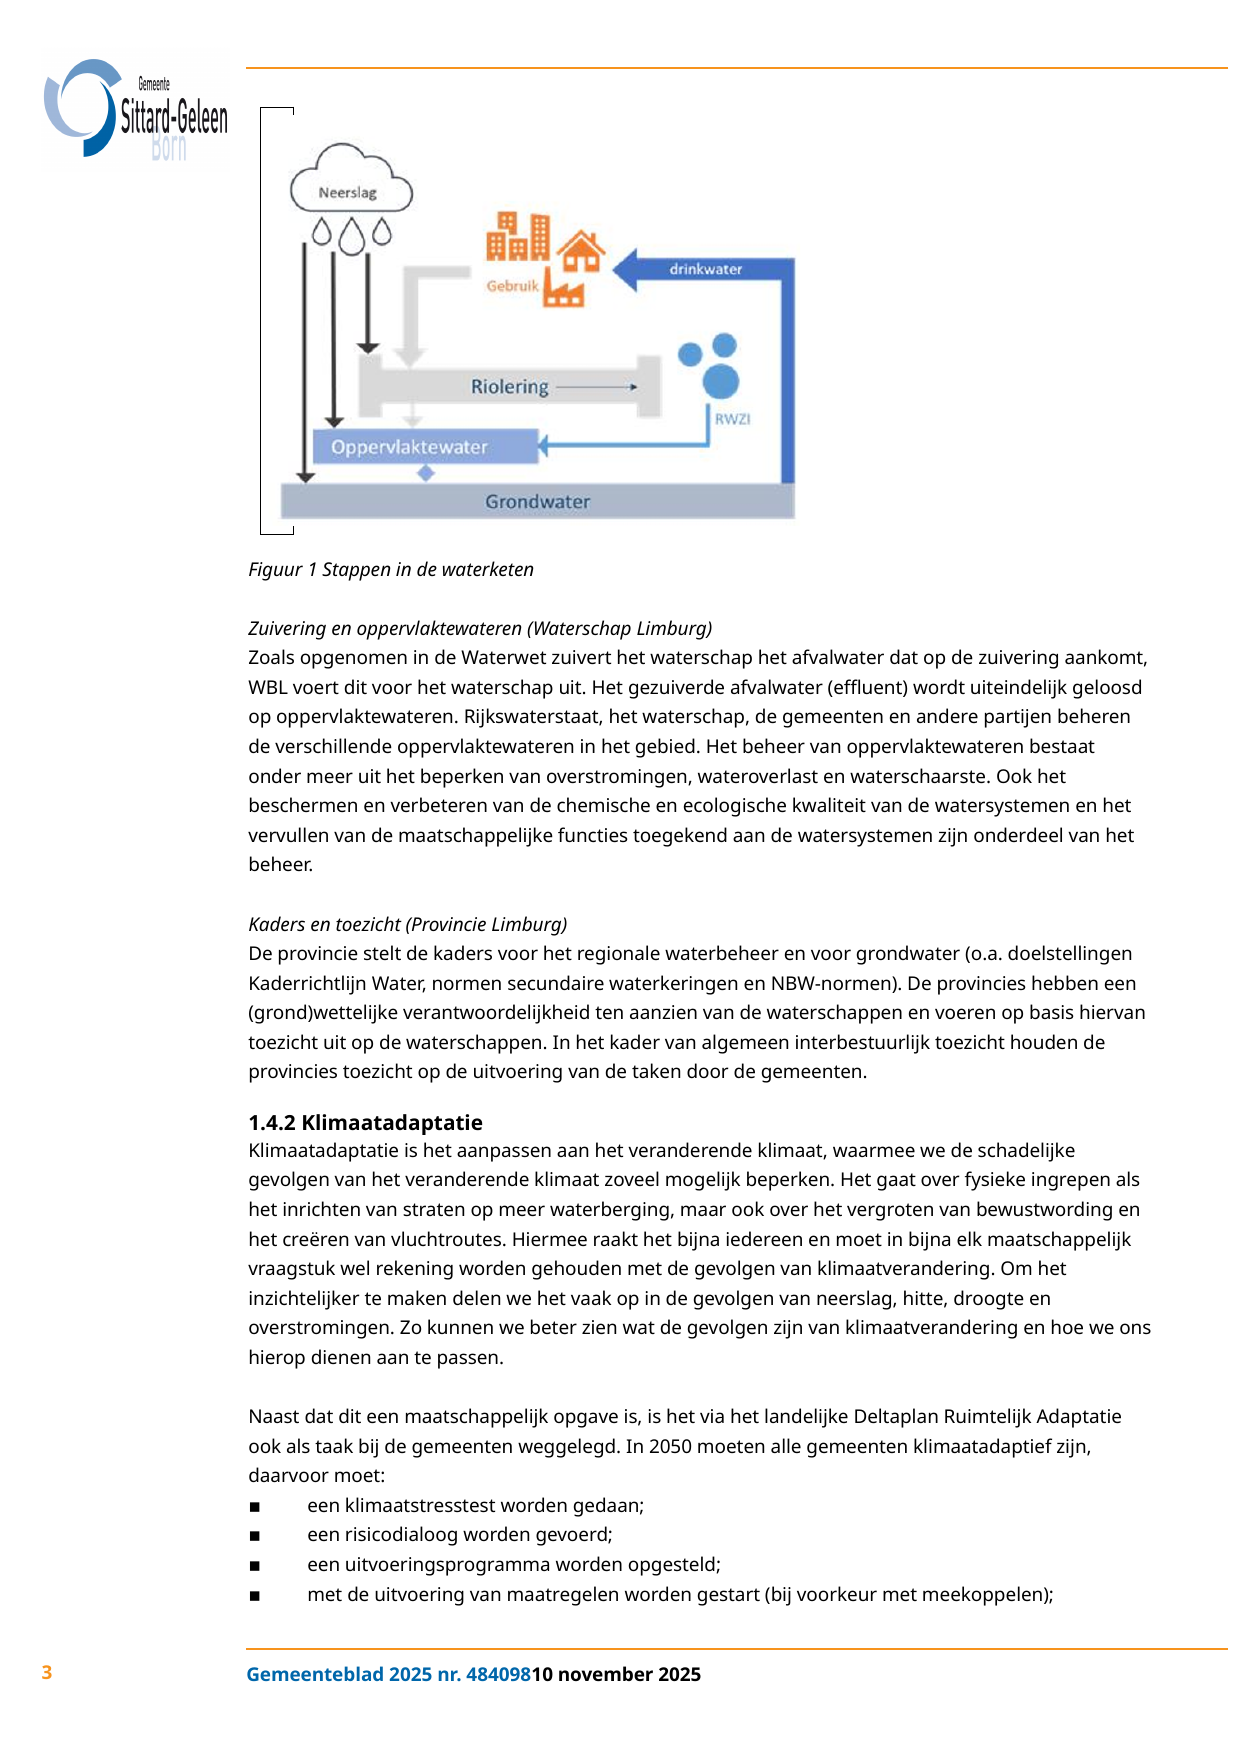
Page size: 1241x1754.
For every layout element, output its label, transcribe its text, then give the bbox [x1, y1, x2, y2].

text 1.4.2 Klimaatadaptatie [248, 1108, 1152, 1137]
picture [268, 115, 801, 526]
list met de uitvoering van maatregelen worden gestart (bij voorkeur met meekoppelen); [248, 1581, 1152, 1606]
text Zoals opgenomen in de Waterwet zuivert het waterschap het afvalwater dat op de zuivering aankomt, WBL voert dit voor het waterschap uit. Het gezuiverde afvalwater (effluent) wordt uiteindelijk geloosd op oppervlaktewateren. Rijkswaterstaat, het waterschap, de gemeenten en andere partijen beheren de verschillende oppervlaktewateren in het gebied. Het beheer van oppervlaktewateren bestaat onder meer uit het beperken van overstromingen, wateroverlast en waterschaarste. Ook het beschermen en verbeteren van de chemische en ecologische kwaliteit van de watersystemen en het vervullen van de maatschappelijke functies toegekend aan de watersystemen zijn onderdeel van het beheer. [248, 644, 1152, 877]
list een klimaatstresstest worden gedaan; [248, 1492, 1152, 1518]
table_header Kaders en toezicht (Provincie Limburg) De provincie stelt de kaders voor het regionale waterbeheer en voor grondwater (o.a. doelstellingen Kaderrichtlijn Water, normen secundaire waterkeringen en NBW-normen). De provincies hebben een (grond)wettelijke verantwoordelijkheid ten aanzien van de waterschappen en voeren op basis hiervan toezicht uit op de waterschappen. In het kader van algemeen interbestuurlijk toezicht houden de provincies toezicht op de uitvoering van de taken door de gemeenten. [248, 911, 1152, 1084]
text Naast dat dit een maatschappelijk opgave is, is het via het landelijke Deltaplan Ruimtelijk Adaptatie ook als taak bij de gemeenten weggelegd. In 2050 moeten alle gemeenten klimaatadaptief zijn, daarvoor moet: [248, 1403, 1152, 1488]
list een risicodialoog worden gevoerd; [248, 1522, 1152, 1547]
picture [41, 47, 231, 172]
text Figuur 1 Stappen in de waterketen [248, 556, 1152, 581]
list een uitvoeringsprogramma worden opgesteld; [248, 1551, 1152, 1577]
text Klimaatadaptatie is het aanpassen aan het veranderende klimaat, waarmee we de schadelijke gevolgen van het veranderende klimaat zoveel mogelijk beperken. Het gaat over fysieke ingrepen als het inrichten van straten op meer waterberging, maar ook over het vergroten van bewustwording en het creëren van vluchtroutes. Hiermee raakt het bijna iedereen en moet in bijna elk maatschappelijk vraagstuk wel rekening worden gehouden met de gevolgen van klimaatverandering. Om het inzichtelijker te maken delen we het vaak op in de gevolgen van neerslag, hitte, droogte en overstromingen. Zo kunnen we beter zien wat de gevolgen zijn van klimaatverandering en hoe we ons hierop dienen aan te passen. [248, 1137, 1152, 1370]
text Zuivering en oppervlaktewateren (Waterschap Limburg) [248, 615, 1152, 641]
